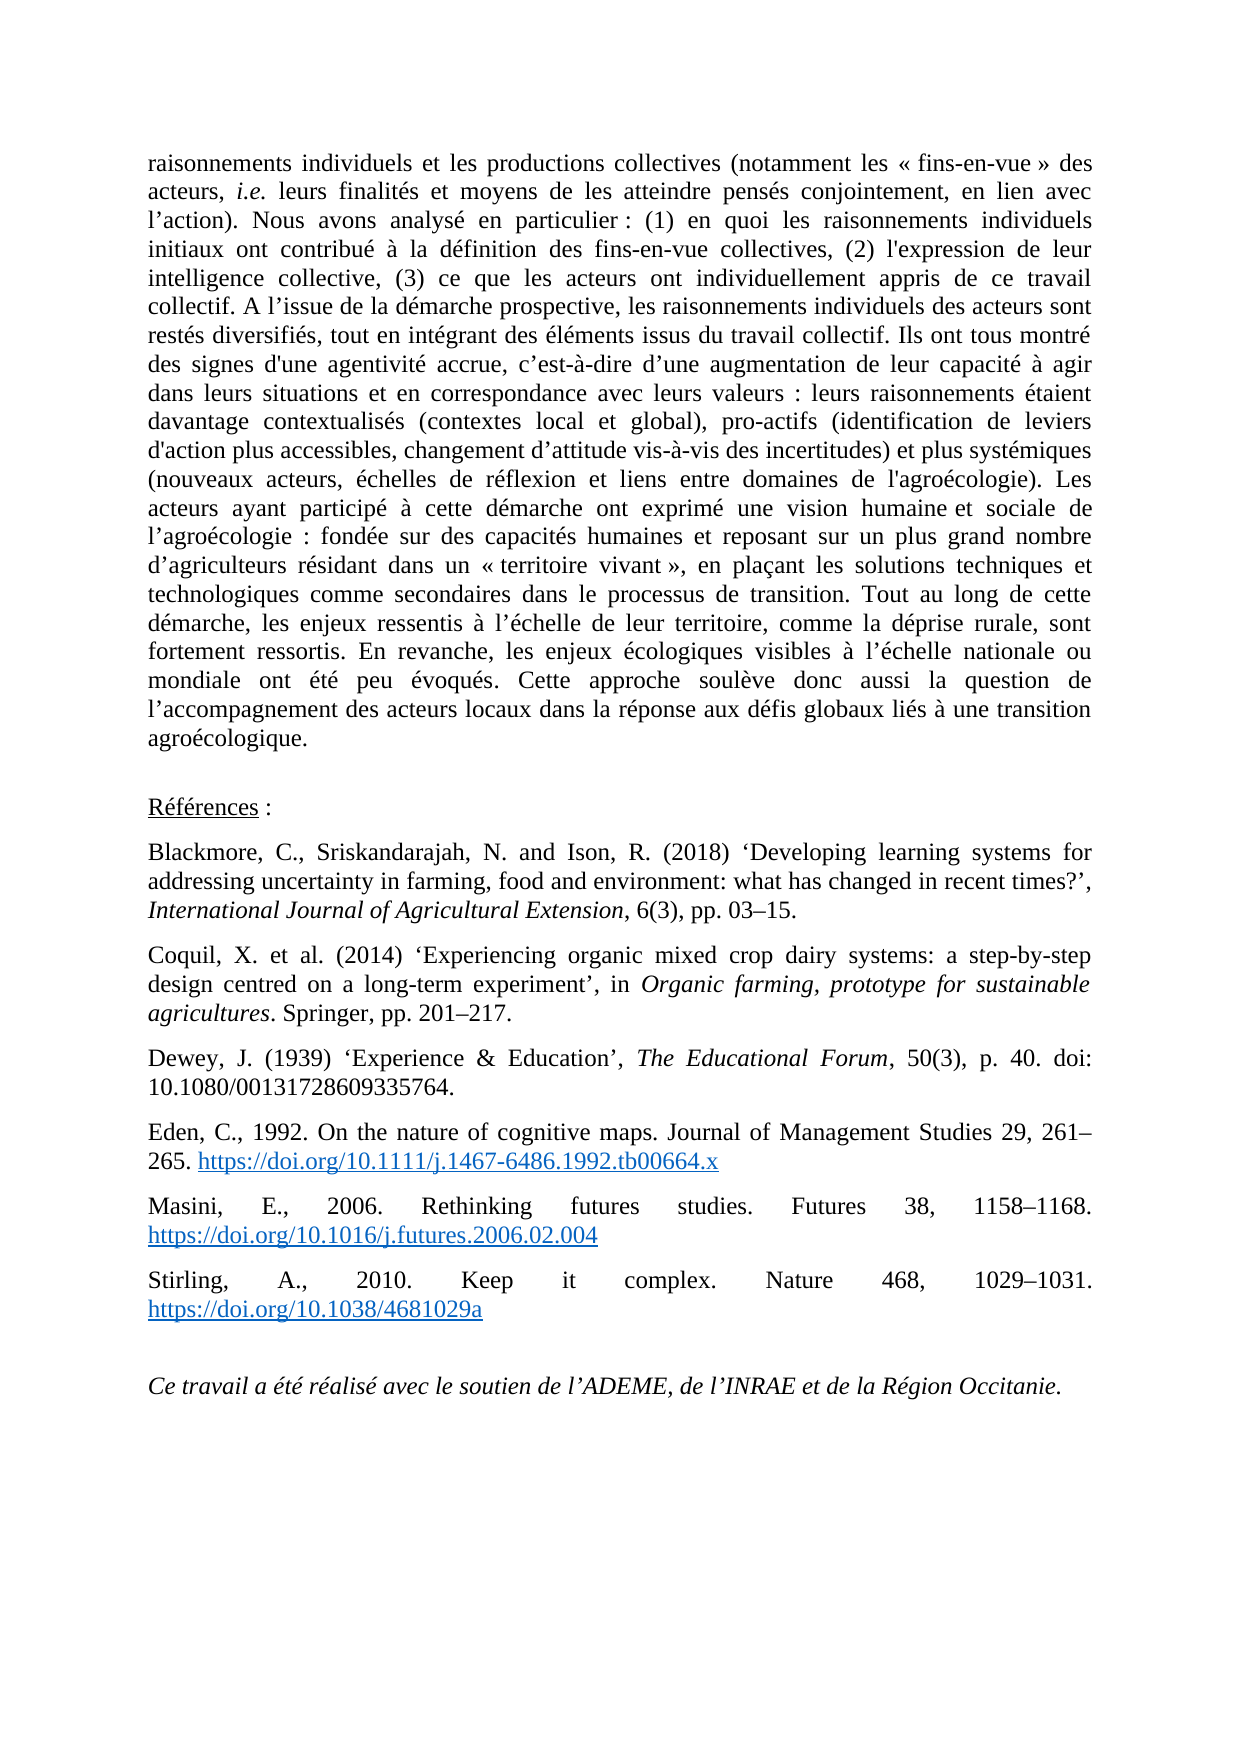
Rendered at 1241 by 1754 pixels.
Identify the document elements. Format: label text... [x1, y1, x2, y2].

text Références : [148, 792, 1093, 821]
text Eden, C., 1992. On the nature of cognitive maps. Journal of Management Studies 29, 261–265. https://doi.org/10.1111/j.1467-6486.1992.tb00664.x [148, 1117, 1093, 1175]
text Blackmore, C., Sriskandarajah, N. and Ison, R. (2018) ‘Developing learning systems for addressing uncertainty in farming, food and environment: what has changed in recent times?’, International Journal of Agricultural Extension, 6(3), pp. 03–15. [148, 837, 1093, 923]
text Coquil, X. et al. (2014) ‘Experiencing organic mixed crop dairy systems: a step-by-step design centred on a long-term experiment’, in Organic farming, prototype for sustainable agricultures. Springer, pp. 201–217. [148, 940, 1093, 1026]
text Dewey, J. (1939) ‘Experience & Education’, The Educational Forum, 50(3), p. 40. doi: 10.1080/00131728609335764. [148, 1043, 1093, 1101]
text Masini, E., 2006. Rethinking futures studies. Futures 38, 1158–1168. https://doi.org/10.1016/j.futures.2006.02.004 [148, 1191, 1093, 1249]
text raisonnements individuels et les productions collectives (notamment les « fins-en-vue » des acteurs, i.e. leurs finalités et moyens de les atteindre pensés conjointement, en lien avec l’action). Nous avons analysé en particulier : (1) en quoi les raisonnements individuels initiaux ont contribué à la définition des fins-en-vue collectives, (2) l'expression de leur intelligence collective, (3) ce que les acteurs ont individuellement appris de ce travail collectif. A l’issue de la démarche prospective, les raisonnements individuels des acteurs sont restés diversifiés, tout en intégrant des éléments issus du travail collectif. Ils ont tous montré des signes d'une agentivité accrue, c’est-à-dire d’une augmentation de leur capacité à agir dans leurs situations et en correspondance avec leurs valeurs : leurs raisonnements étaient davantage contextualisés (contextes local et global), pro-actifs (identification de leviers d'action plus accessibles, changement d’attitude vis-à-vis des incertitudes) et plus systémiques (nouveaux acteurs, échelles de réflexion et liens entre domaines de l'agroécologie). Les acteurs ayant participé à cette démarche ont exprimé une vision humaine et sociale de l’agroécologie : fondée sur des capacités humaines et reposant sur un plus grand nombre d’agriculteurs résidant dans un « territoire vivant », en plaçant les solutions techniques et technologiques comme secondaires dans le processus de transition. Tout au long de cette démarche, les enjeux ressentis à l’échelle de leur territoire, comme la déprise rurale, sont fortement ressortis. En revanche, les enjeux écologiques visibles à l’échelle nationale ou mondiale ont été peu évoqués. Cette approche soulève donc aussi la question de l’accompagnement des acteurs locaux dans la réponse aux défis globaux liés à une transition agroécologique. [148, 148, 1093, 751]
text Ce travail a été réalisé avec le soutien de l’ADEME, de l’INRAE et de la Région Occitanie. [148, 1371, 1093, 1399]
text Stirling, A., 2010. Keep it complex. Nature 468, 1029–1031. https://doi.org/10.1038/4681029a [148, 1266, 1093, 1323]
